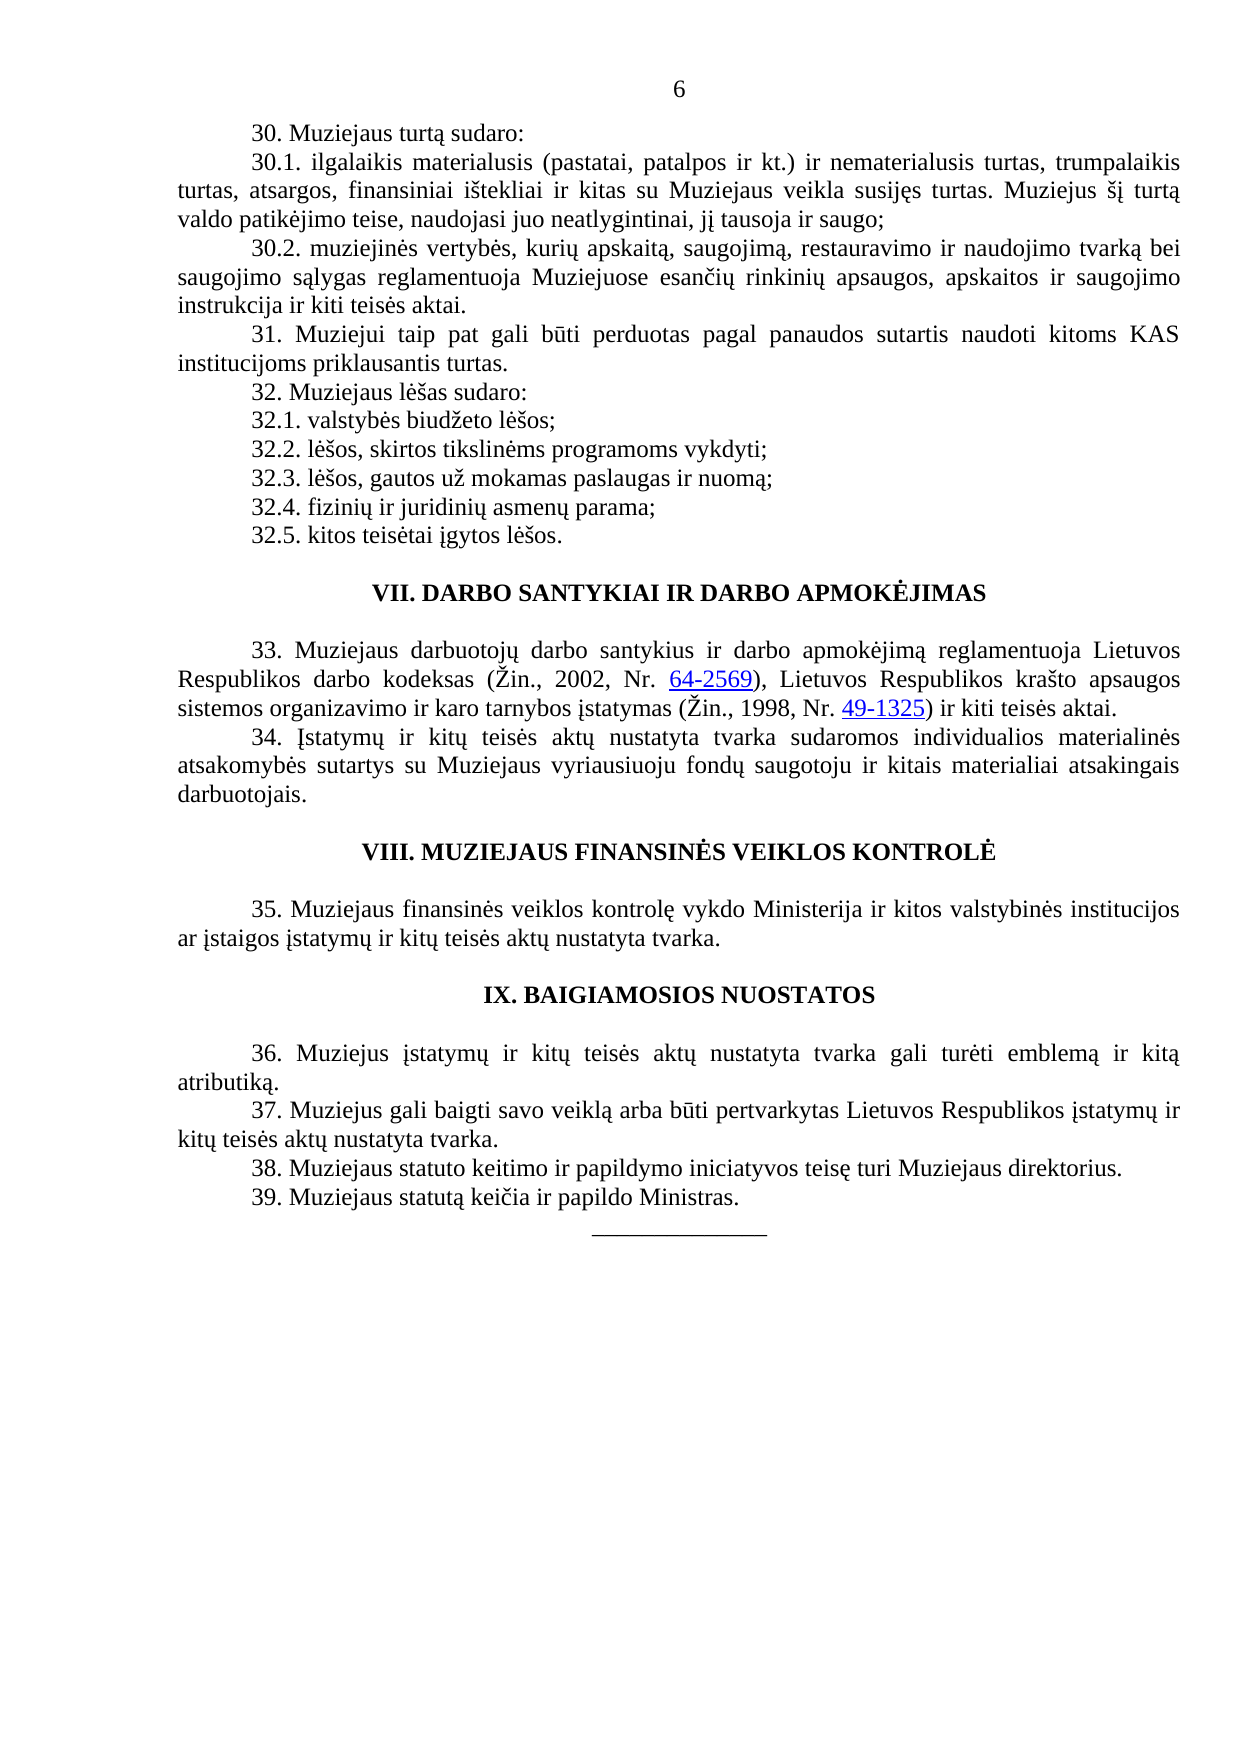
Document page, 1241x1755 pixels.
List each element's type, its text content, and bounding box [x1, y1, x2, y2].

text 30.2. muziejinės vertybės, kurių apskaitą, saugojimą, restauravimo ir naudojimo tvarką bei saugojimo sąlygas reglamentuoja Muziejuose esančių rinkinių apsaugos, apskaitos ir saugojimo instrukcija ir kiti teisės aktai. [177, 233, 1181, 319]
text 35. Muziejaus finansinės veiklos kontrolę vykdo Ministerija ir kitos valstybinės institucijos ar įstaigos įstatymų ir kitų teisės aktų nustatyta tvarka. [177, 894, 1181, 952]
text 30.1. ilgalaikis materialusis (pastatai, patalpos ir kt.) ir nematerialusis turtas, trumpalaikis turtas, atsargos, finansiniai ištekliai ir kitas su Muziejaus veikla susijęs turtas. Muziejus šį turtą valdo patikėjimo teise, naudojasi juo neatlygintinai, jį tausoja ir saugo; [177, 147, 1181, 233]
text 31. Muziejui taip pat gali būti perduotas pagal panaudos sutartis naudoti kitoms KAS institucijoms priklausantis turtas. [177, 319, 1181, 377]
text 34. Įstatymų ir kitų teisės aktų nustatyta tvarka sudaromos individualios materialinės atsakomybės sutartys su Muziejaus vyriausiuoju fondų saugotoju ir kitais materialiai atsakingais darbuotojais. [177, 722, 1181, 808]
text 32.4. fizinių ir juridinių asmenų parama; [177, 492, 1181, 521]
text 32.5. kitos teisėtai įgytos lėšos. [177, 521, 1181, 549]
text 32. Muziejaus lėšas sudaro: [177, 377, 1181, 406]
text 32.1. valstybės biudžeto lėšos; [177, 406, 1181, 434]
text 38. Muziejaus statuto keitimo ir papildymo iniciatyvos teisę turi Muziejaus direktorius. [177, 1153, 1181, 1182]
text VIII. MUZIEJAUS FINANSINĖS VEIKLOS KONTROLĖ [177, 837, 1181, 866]
text 33. Muziejaus darbuotojų darbo santykius ir darbo apmokėjimą reglamentuoja Lietuvos Respublikos darbo kodeksas (Žin., 2002, Nr. 64-2569), Lietuvos Respublikos krašto apsaugos sistemos organizavimo ir karo tarnybos įstatymas (Žin., 1998, Nr. 49-1325) ir kiti teisės aktai. [177, 636, 1181, 722]
text 39. Muziejaus statutą keičia ir papildo Ministras. [177, 1182, 1181, 1211]
text VII. DARBO SANTYKIAI IR DARBO APMOKĖJIMAS [177, 578, 1181, 607]
text 32.3. lėšos, gautos už mokamas paslaugas ir nuomą; [177, 463, 1181, 492]
text IX. BAIGIAMOSIOS NUOSTATOS [177, 981, 1181, 1009]
text ______________ [177, 1211, 1181, 1239]
text 32.2. lėšos, skirtos tikslinėms programoms vykdyti; [177, 434, 1181, 463]
text 36. Muziejus įstatymų ir kitų teisės aktų nustatyta tvarka gali turėti emblemą ir kitą atributiką. [177, 1038, 1181, 1096]
text 37. Muziejus gali baigti savo veiklą arba būti pertvarkytas Lietuvos Respublikos įstatymų ir kitų teisės aktų nustatyta tvarka. [177, 1096, 1181, 1153]
text 30. Muziejaus turtą sudaro: [177, 118, 1181, 147]
